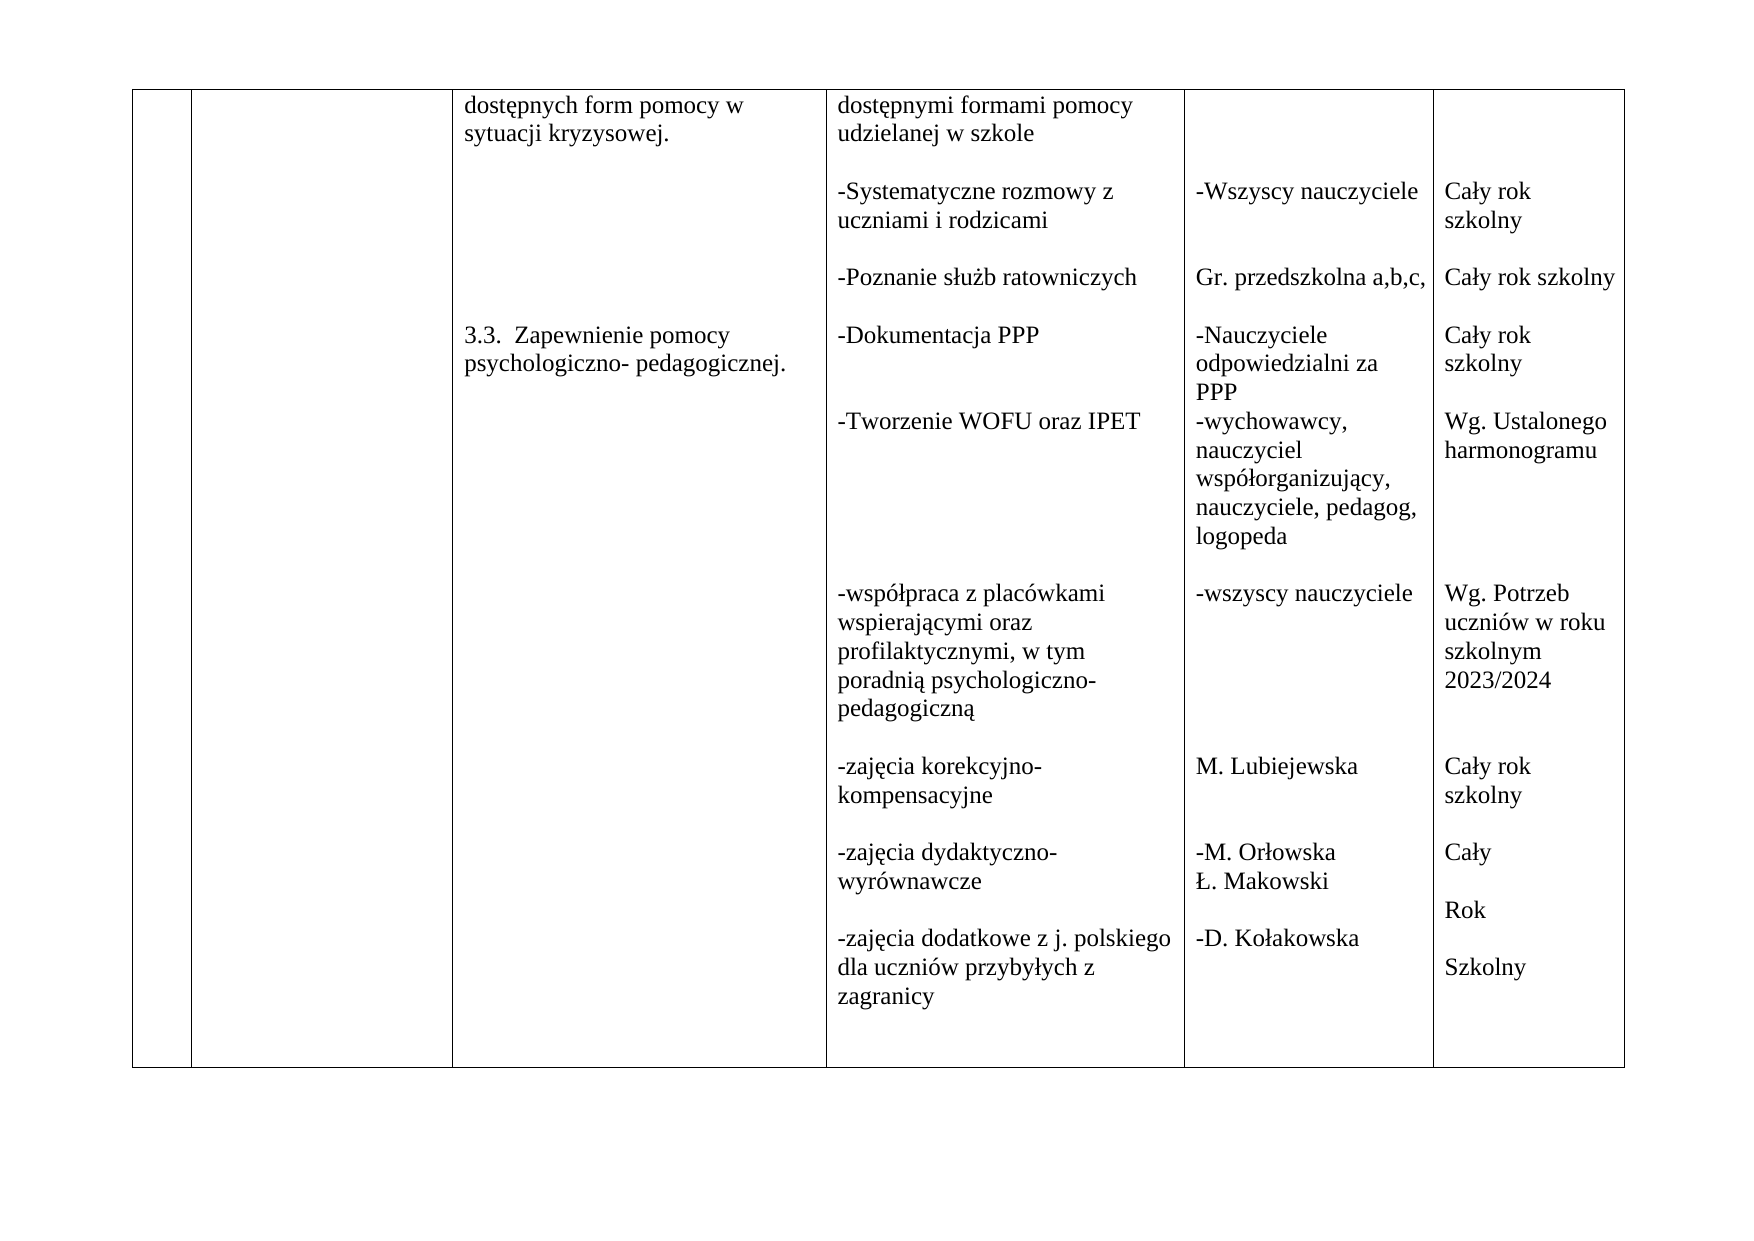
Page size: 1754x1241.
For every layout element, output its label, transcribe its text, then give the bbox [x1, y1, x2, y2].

table_cell [192, 90, 452, 1067]
table_cell -Wszyscy nauczyciele Gr. przedszkolna a,b,c, -Nauczyciele odpowiedzialni za PPP -wychowawcy, nauczyciel współorganizujący, nauczyciele, pedagog, logopeda -wszyscy nauczyciele M. Lubiejewska -M. Orłowska Ł. Makowski -D. Kołakowska [1185, 90, 1433, 1067]
table_cell dostępnych form pomocy w sytuacji kryzysowej. 3.3. Zapewnienie pomocy psychologiczno- pedagogicznej. [453, 90, 826, 1067]
table_cell [133, 90, 191, 1067]
table_cell Cały rok szkolny Cały rok szkolny Cały rok szkolny Wg. Ustalonego harmonogramu Wg. Potrzeb uczniów w roku szkolnym 2023/2024 Cały rok szkolny Cały Rok Szkolny [1434, 90, 1624, 1067]
table_cell dostępnymi formami pomocy udzielanej w szkole -Systematyczne rozmowy z uczniami i rodzicami -Poznanie służb ratowniczych -Dokumentacja PPP -Tworzenie WOFU oraz IPET -współpraca z placówkami wspierającymi oraz profilaktycznymi, w tym poradnią psychologiczno- pedagogiczną -zajęcia korekcyjno- kompensacyjne -zajęcia dydaktyczno- wyrównawcze -zajęcia dodatkowe z j. polskiego dla uczniów przybyłych z zagranicy [827, 90, 1184, 1067]
